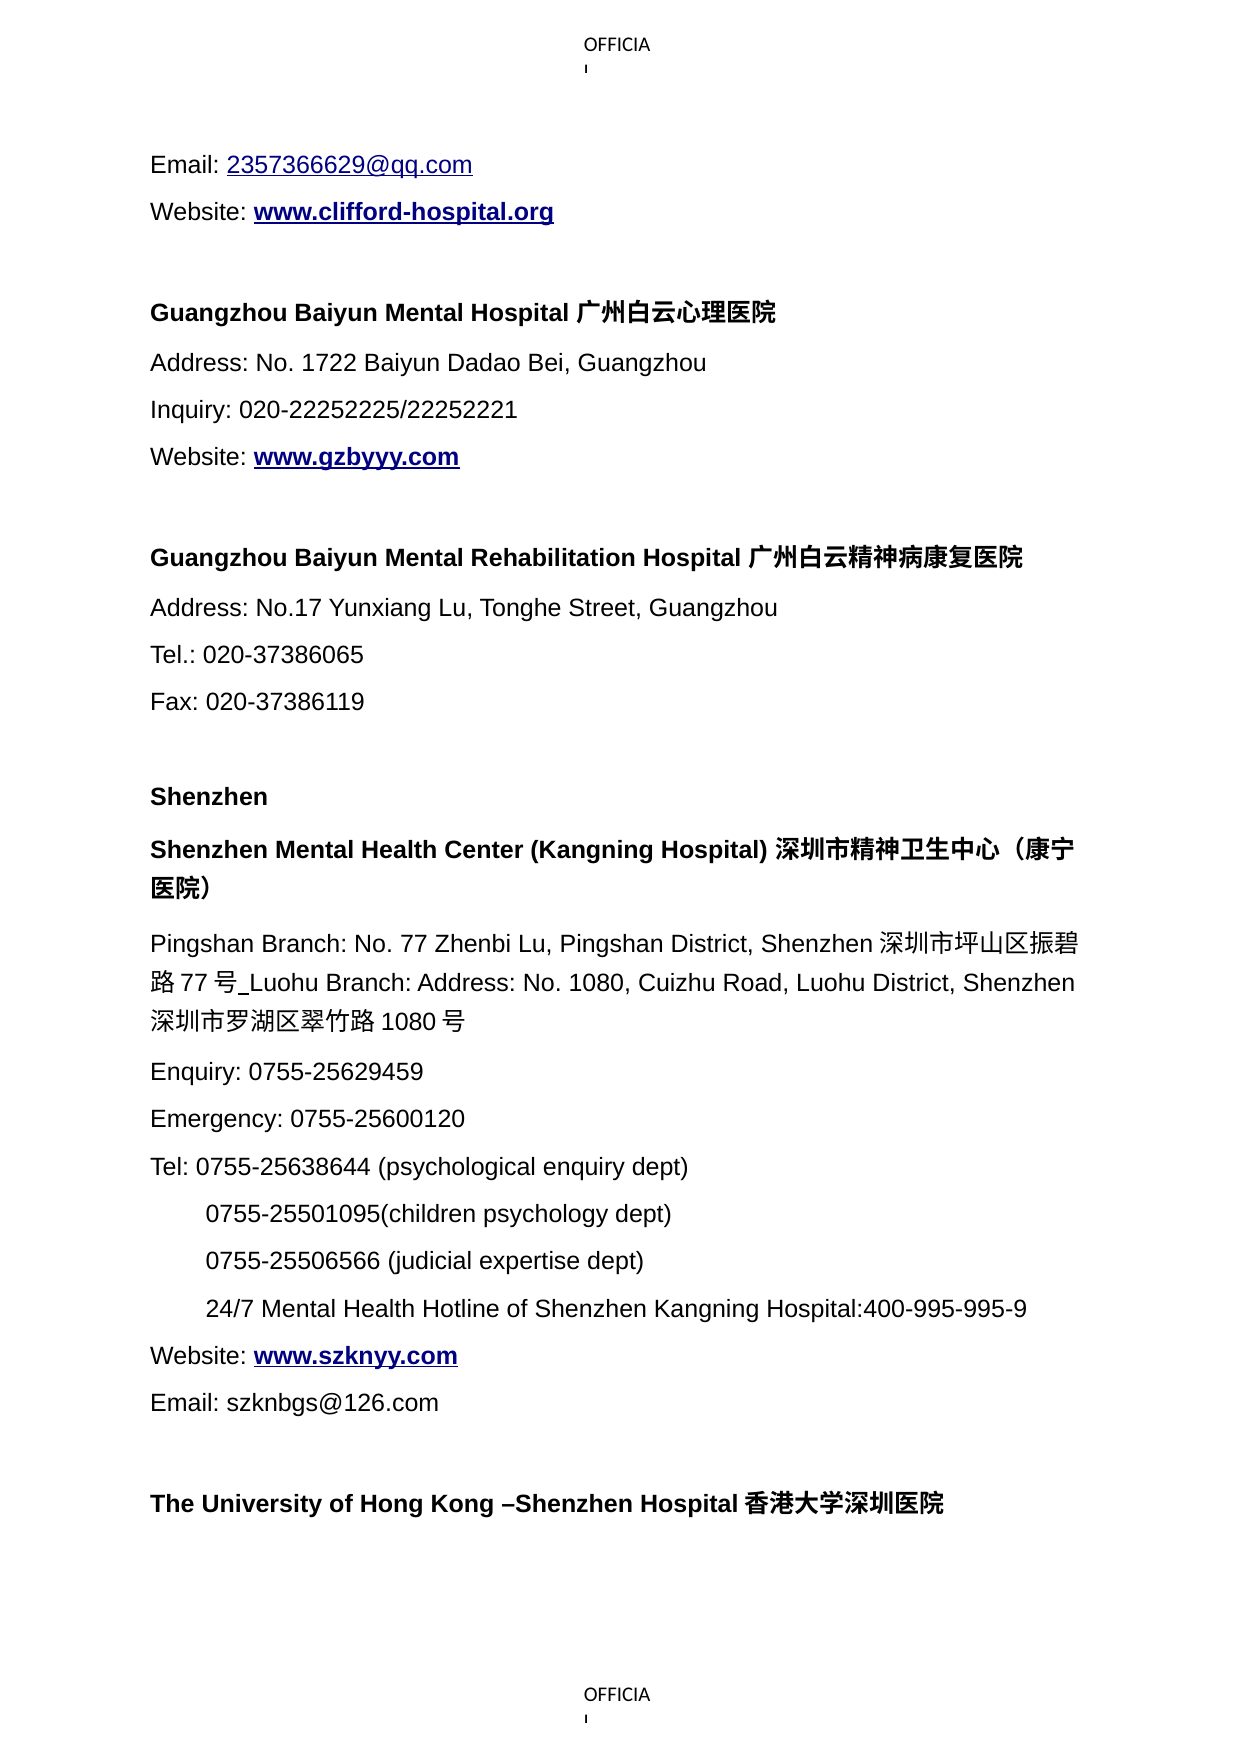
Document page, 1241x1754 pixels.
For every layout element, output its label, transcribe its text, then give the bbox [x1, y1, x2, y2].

text Website: www.szknyy.com [150, 1341, 1090, 1370]
text 24/7 Mental Health Hotline of Shenzhen Kangning Hospital:400-995-995-9 [150, 1294, 1090, 1322]
text Tel.: 020-37386065 [150, 640, 1090, 669]
text 0755-25501095(children psychology dept) [150, 1199, 1090, 1228]
text Address: No.17 Yunxiang Lu, Tonghe Street, Guangzhou [150, 593, 1090, 621]
text 0755-25506566 (judicial expertise dept) [150, 1246, 1090, 1275]
text Tel: 0755-25638644 (psychological enquiry dept) [150, 1151, 1090, 1180]
text Fax: 020-37386119 [150, 687, 1090, 716]
text Website: www.clifford-hospital.org [150, 197, 1090, 226]
text Website: www.gzbyyy.com [150, 442, 1090, 471]
text Address: No. 1722 Baiyun Dadao Bei, Guangzhou [150, 348, 1090, 376]
text The University of Hong Kong –Shenzhen Hospital香港大学深圳医院 [150, 1483, 1090, 1519]
text Enquiry: 0755-25629459 [150, 1057, 1090, 1085]
text Guangzhou Baiyun Mental Rehabilitation Hospital 广州白云精神病康复医院 [150, 537, 1090, 573]
text Shenzhen Mental Health Center (Kangning Hospital) 深圳市精神卫生中心（康宁医院） [150, 829, 1090, 904]
text Email: szknbgs@126.com [150, 1388, 1090, 1417]
text Pingshan Branch: No. 77 Zhenbi Lu, Pingshan District, Shenzhen深圳市坪山区振碧路77号 Luohu Branch: Address: No. 1080, Cuizhu Road, Luohu District, Shenzhen 深圳市罗湖区翠竹路 1080号 [150, 924, 1090, 1037]
text Email: 2357366629@qq.com [150, 150, 1090, 179]
text Emergency: 0755-25600120 [150, 1104, 1090, 1133]
text Guangzhou Baiyun Mental Hospital 广州白云心理医院 [150, 292, 1090, 328]
text Inquiry: 020-22252225/22252221 [150, 395, 1090, 424]
text Shenzhen [150, 782, 1090, 811]
